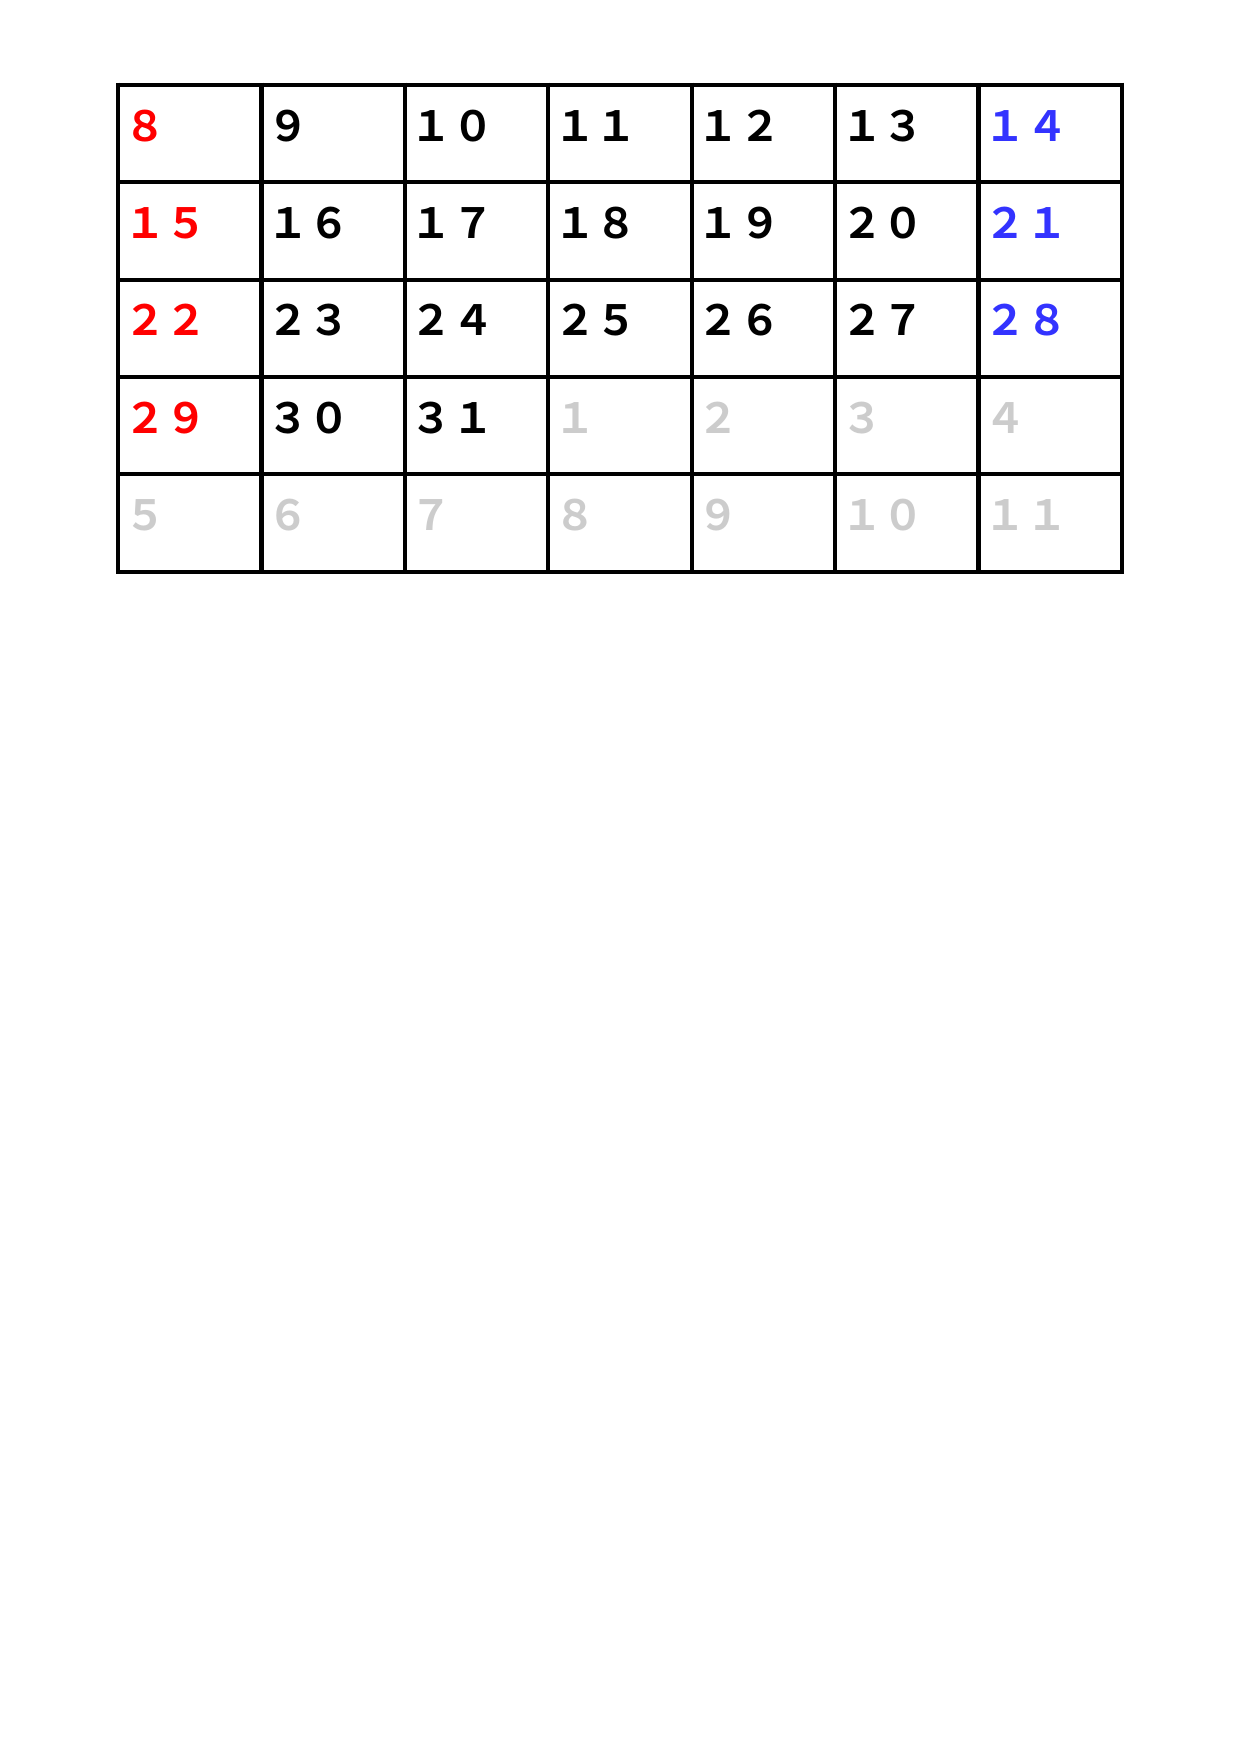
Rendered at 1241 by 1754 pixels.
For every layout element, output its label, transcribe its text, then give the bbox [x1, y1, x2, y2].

table_cell １ [550, 379, 690, 472]
table_cell ８ [120, 87, 259, 180]
table_cell ５ [120, 476, 259, 570]
table_cell １２ [694, 87, 833, 180]
table_cell １８ [550, 184, 690, 277]
table_cell ３ [837, 379, 976, 472]
table_cell １０ [407, 87, 546, 180]
table_cell ８ [550, 476, 690, 570]
table_cell ２３ [264, 282, 403, 375]
table_cell １３ [837, 87, 976, 180]
table_cell ４ [981, 379, 1120, 472]
table_cell １１ [550, 87, 690, 180]
table_cell ２１ [981, 184, 1120, 277]
table_cell ２９ [120, 379, 259, 472]
table_cell ２２ [120, 282, 259, 375]
table_cell １９ [694, 184, 833, 277]
table_cell ３１ [407, 379, 546, 472]
table_cell ２７ [837, 282, 976, 375]
table_cell ２６ [694, 282, 833, 375]
table_cell ３０ [264, 379, 403, 472]
table_cell １１ [981, 476, 1120, 570]
table_cell ７ [407, 476, 546, 570]
table_cell ６ [264, 476, 403, 570]
table_cell ２５ [550, 282, 690, 375]
table_cell １４ [981, 87, 1120, 180]
table_cell ２８ [981, 282, 1120, 375]
table_cell １６ [264, 184, 403, 277]
table_cell １５ [120, 184, 259, 277]
table_cell ２ [694, 379, 833, 472]
table_cell １７ [407, 184, 546, 277]
table_cell ９ [264, 87, 403, 180]
table_cell ２０ [837, 184, 976, 277]
table_cell １０ [837, 476, 976, 570]
table_cell ９ [694, 476, 833, 570]
table_cell ２４ [407, 282, 546, 375]
